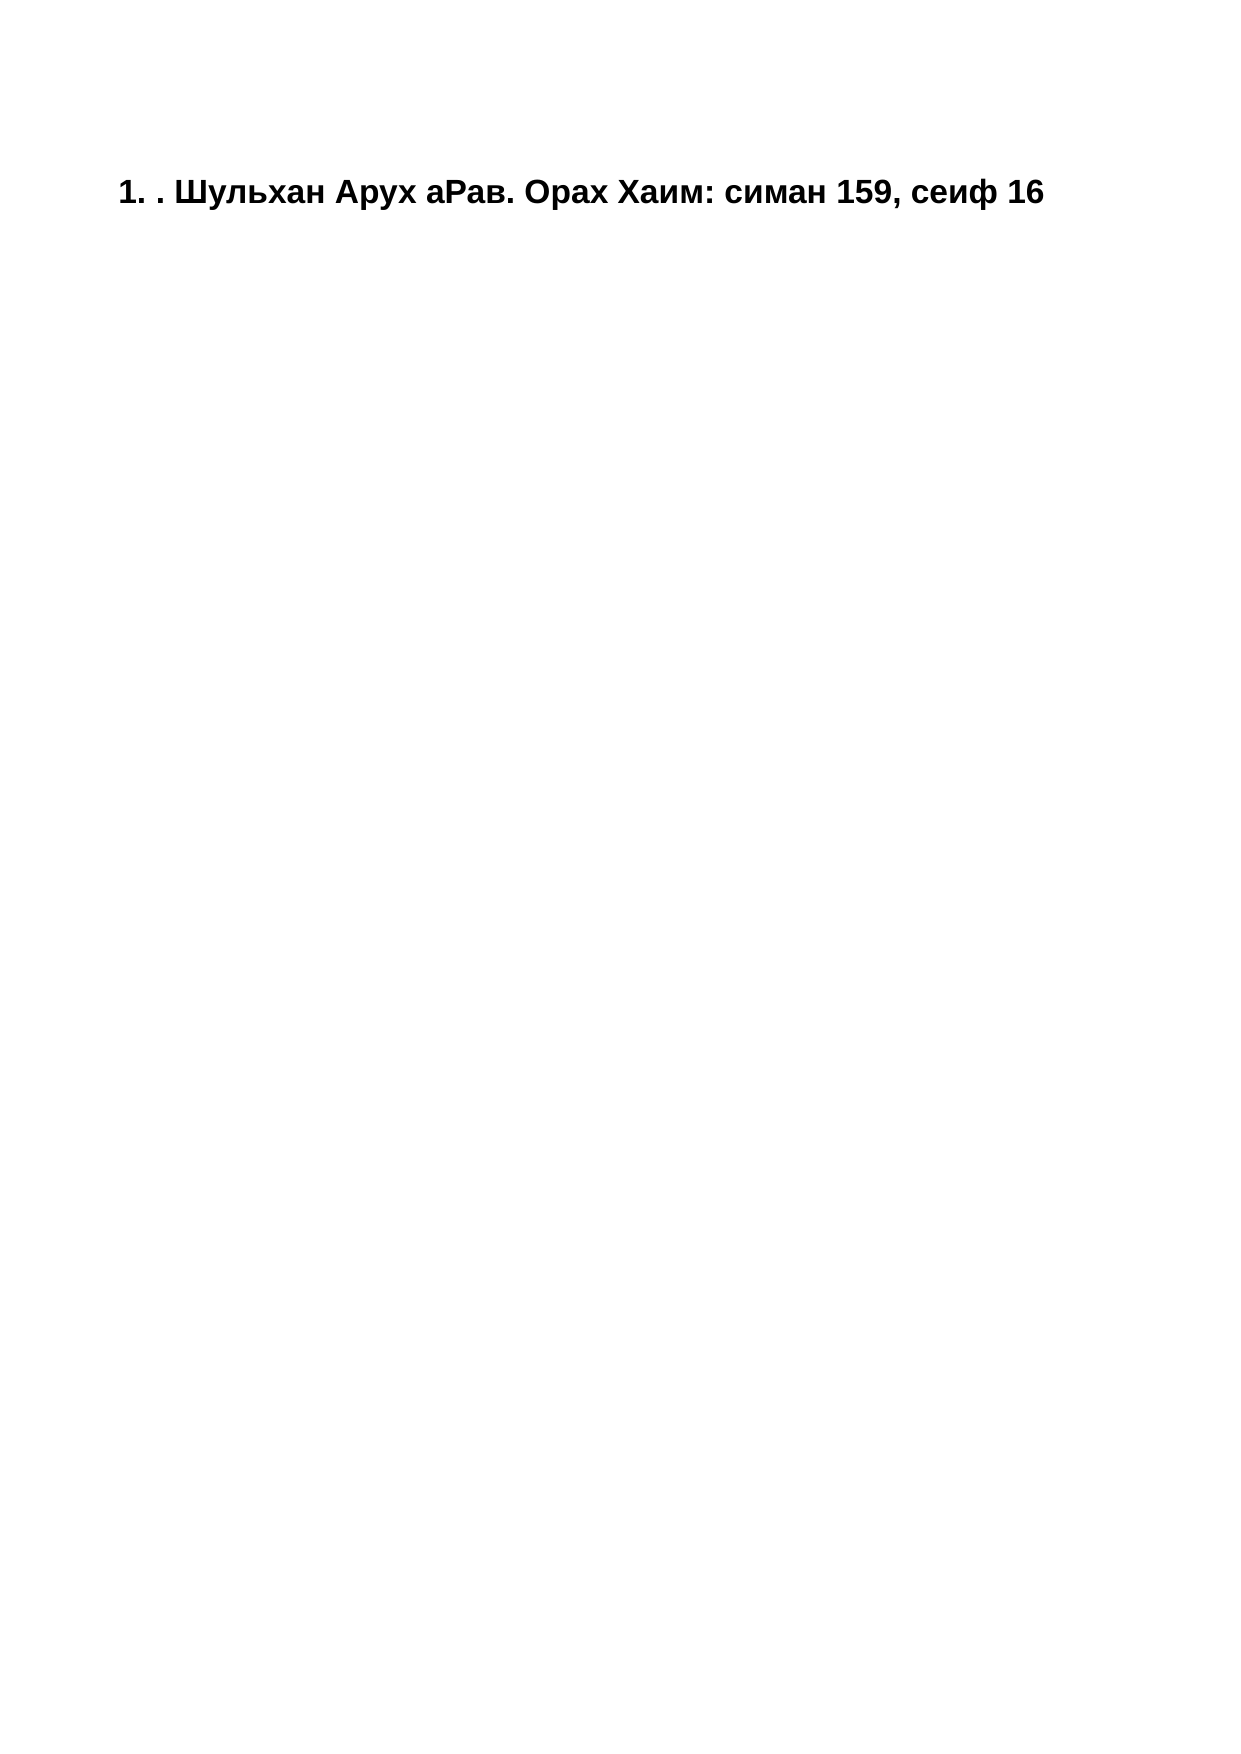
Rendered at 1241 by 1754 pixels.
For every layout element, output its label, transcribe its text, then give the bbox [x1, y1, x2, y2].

subtitle . Шульхан Арух аРав. Орах Хаим: симан 159, сеиф 16 [118, 147, 1122, 176]
